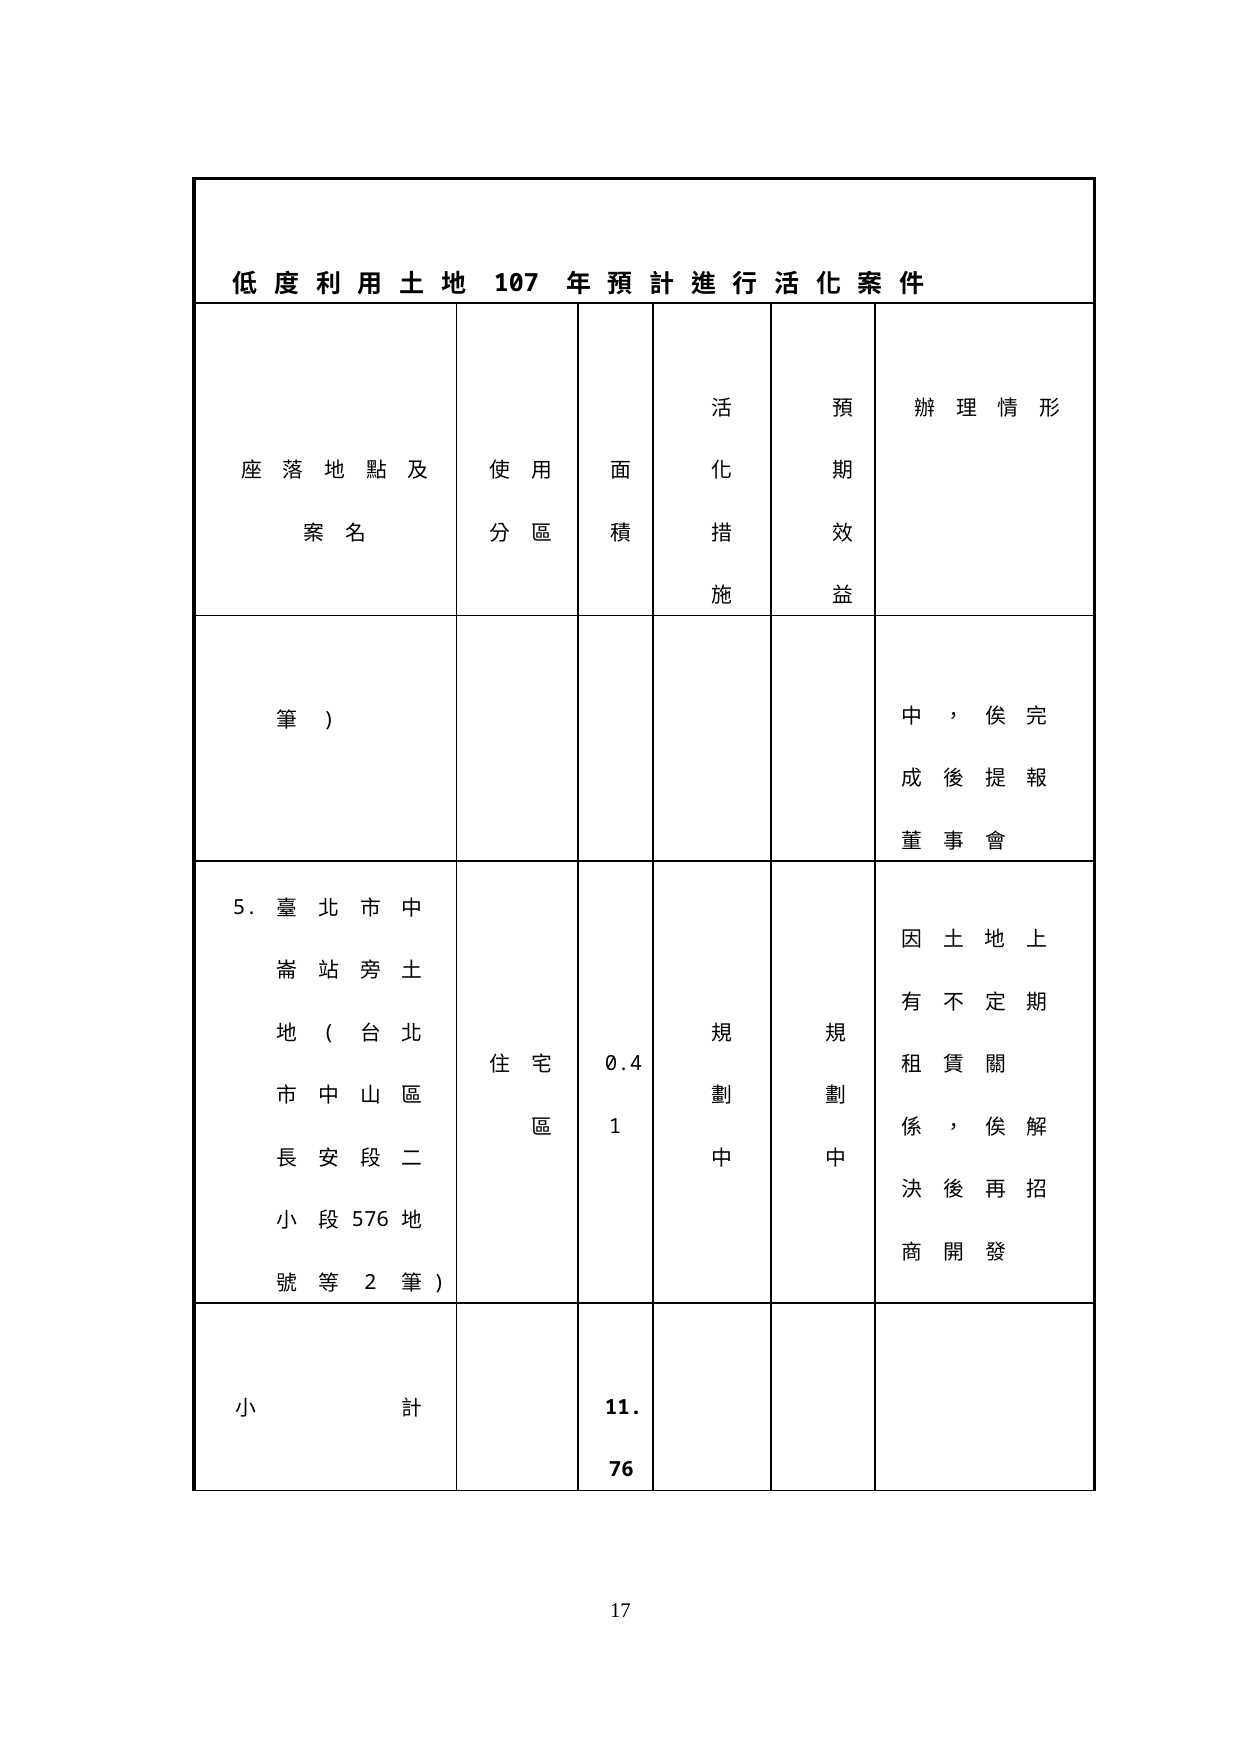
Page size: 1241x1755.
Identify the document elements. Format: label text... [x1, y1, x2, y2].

table_cell 小 計 [196, 1304, 456, 1490]
table_cell 因土地上有不定期租賃關係，俟解決後再招商開發 [876, 862, 1093, 1302]
table_cell 筆) [196, 616, 456, 860]
table_cell [579, 616, 652, 860]
table_cell [876, 1304, 1093, 1490]
table_cell 規劃中 [772, 862, 874, 1302]
table_cell 規劃中 [654, 862, 770, 1302]
table_cell 使用分區 [457, 304, 577, 615]
table_cell 中，俟完成後提報董事會 [876, 616, 1093, 860]
table_cell [772, 1304, 874, 1490]
table_cell 座落地點及案名 [196, 304, 456, 615]
table_cell 辦理情形 [876, 304, 1093, 615]
table_cell 住宅區 [457, 862, 577, 1302]
table_cell 5.臺北市中崙站旁土地(台北市中山區長安段二小段576地號等2筆) [196, 862, 456, 1302]
table_cell 預期效益 [772, 304, 874, 615]
table_header 低度利用土地107年預計進行活化案件 [196, 180, 1093, 302]
table_cell 11.76 [579, 1304, 652, 1490]
table_cell 活化措施 [654, 304, 770, 615]
table_cell 面積 [579, 304, 652, 615]
table_cell [772, 616, 874, 860]
table_cell [654, 616, 770, 860]
table_cell 0.41 [579, 862, 652, 1302]
table_cell [457, 1304, 577, 1490]
table_cell [457, 616, 577, 860]
table_cell [654, 1304, 770, 1490]
